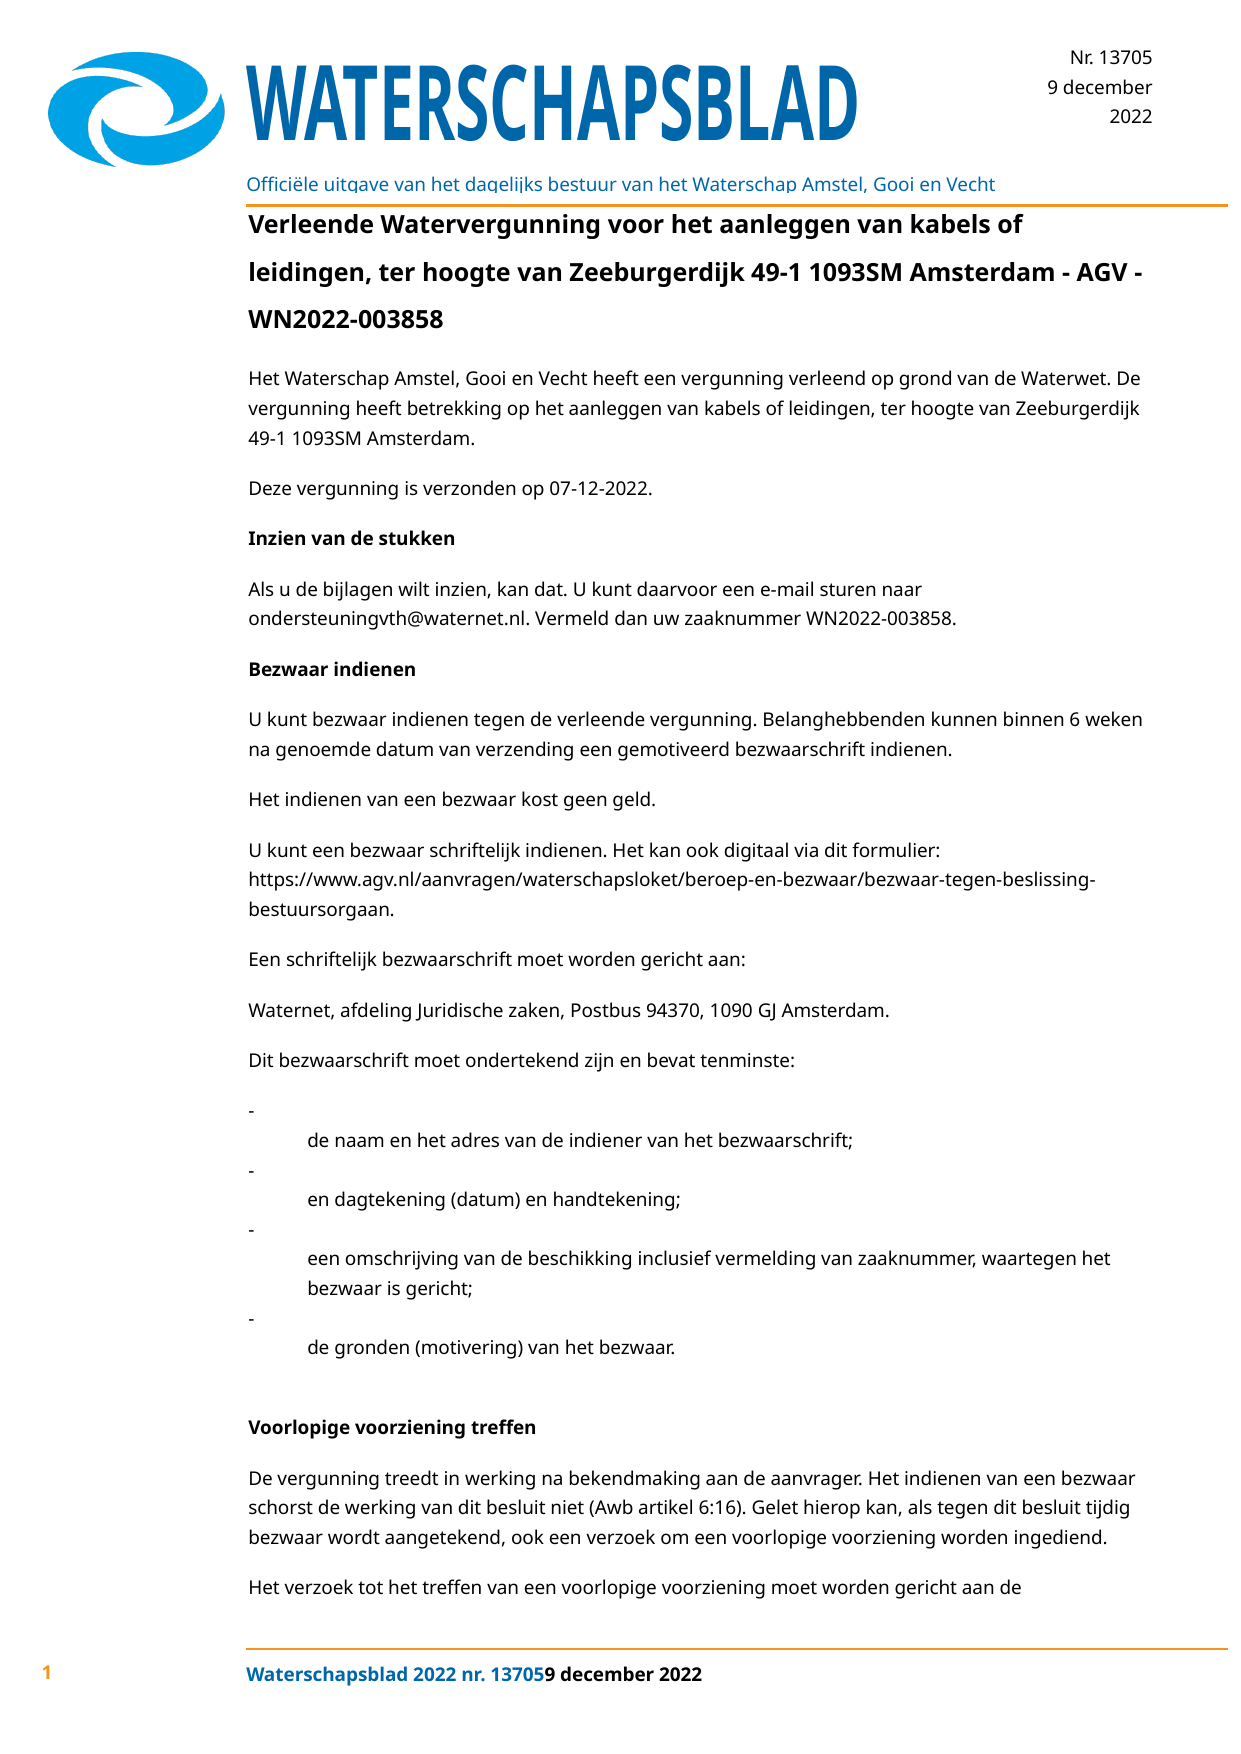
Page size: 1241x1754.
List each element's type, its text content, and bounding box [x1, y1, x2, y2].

picture [41, 47, 231, 172]
text U kunt bezwaar indienen tegen de verleende vergunning. Belanghebbenden kunnen binnen 6 weken na genoemde datum van verzending een gemotiveerd bezwaarschrift indienen. [248, 706, 1152, 762]
text Als u de bijlagen wilt inzien, kan dat. U kunt daarvoor een e-mail sturen naar ondersteuningvth@waternet.nl. Vermeld dan uw zaaknummer WN2022-003858. [248, 576, 1152, 631]
list een omschrijving van de beschikking inclusief vermelding van zaaknummer, waartegen het bezwaar is gericht; [248, 1246, 1152, 1301]
text Het verzoek tot het treffen van een voorlopige voorziening moet worden gericht aan de [248, 1574, 1152, 1600]
text Inzien van de stukken [248, 526, 1152, 551]
text Voorlopige voorziening treffen [248, 1414, 1152, 1440]
text Een schriftelijk bezwaarschrift moet worden gericht aan: [248, 946, 1152, 972]
text Verleende Watervergunning voor het aanleggen van kabels of leidingen, ter hoogte van Zeeburgerdijk 49-1 1093SM Amsterdam - AGV - WN2022-003858 [248, 207, 1152, 336]
text Het Waterschap Amstel, Gooi en Vecht heeft een vergunning verleend op grond van de Waterwet. De vergunning heeft betrekking op het aanleggen van kabels of leidingen, ter hoogte van Zeeburgerdijk 49-1 1093SM Amsterdam. [248, 366, 1152, 450]
list de naam en het adres van de indiener van het bezwaarschrift; [248, 1127, 1152, 1153]
text Waternet, afdeling Juridische zaken, Postbus 94370, 1090 GJ Amsterdam. [248, 997, 1152, 1022]
list en dagtekening (datum) en handtekening; [248, 1186, 1152, 1212]
text Dit bezwaarschrift moet ondertekend zijn en bevat tenminste: [248, 1047, 1152, 1073]
list de gronden (motivering) van het bezwaar. [248, 1334, 1152, 1360]
text Het indienen van een bezwaar kost geen geld. [248, 786, 1152, 812]
text U kunt een bezwaar schriftelijk indienen. Het kan ook digitaal via dit formulier: https://www.agv.nl/aanvragen/waterschapsloket/beroep-en-bezwaar/bezwaar-tegen-beslissing-bestuursorgaan. [248, 837, 1152, 922]
text Deze vergunning is verzonden op 07-12-2022. [248, 475, 1152, 501]
text De vergunning treedt in werking na bekendmaking aan de aanvrager. Het indienen van een bezwaar schorst de werking van dit besluit niet (Awb artikel 6:16). Gelet hierop kan, als tegen dit besluit tijdig bezwaar wordt aangetekend, ook een verzoek om een voorlopige voorziening worden ingediend. [248, 1465, 1152, 1549]
text Bezwaar indienen [248, 656, 1152, 682]
